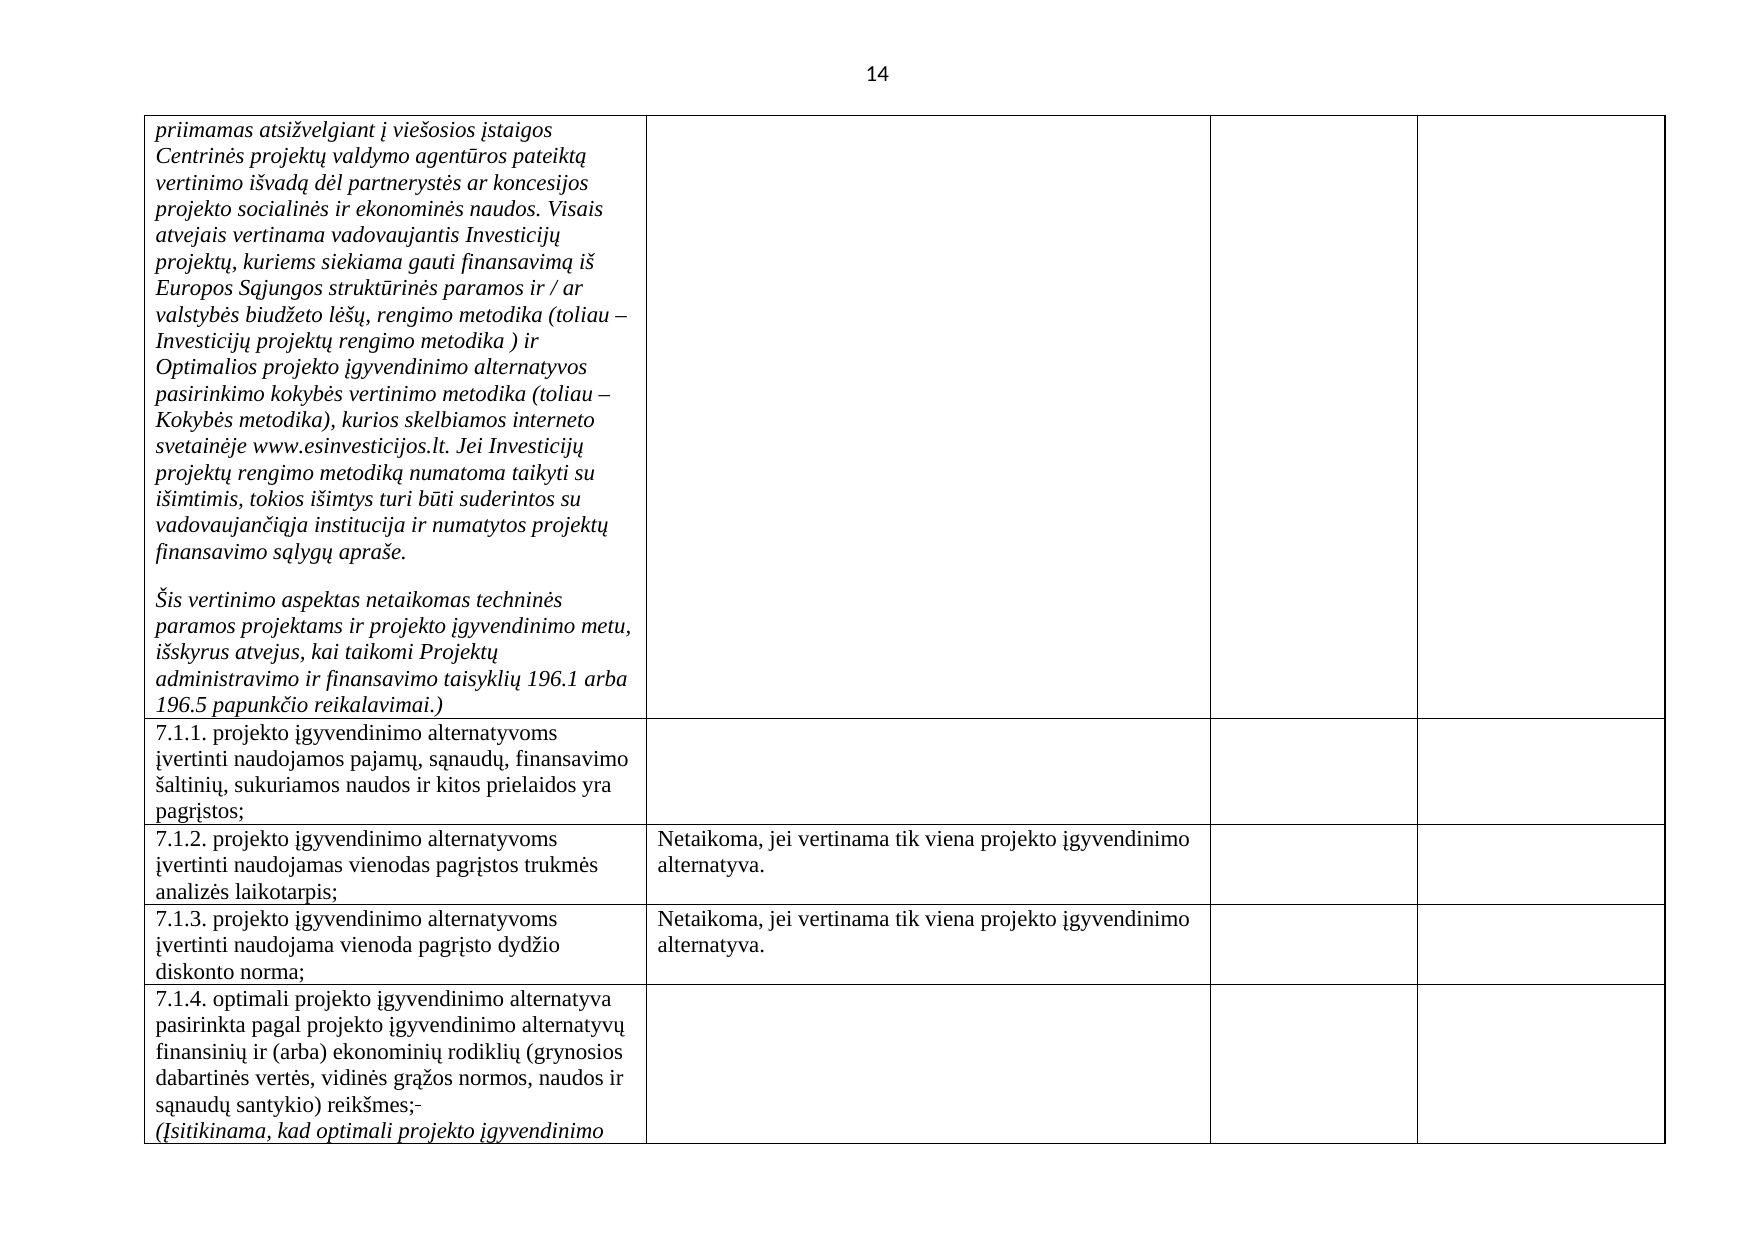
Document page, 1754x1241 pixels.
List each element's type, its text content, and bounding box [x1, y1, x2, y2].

table_cell [1211, 116, 1417, 717]
table_cell [1418, 116, 1664, 717]
table_cell [1211, 985, 1417, 1143]
table_cell priimamas atsižvelgiant į viešosios įstaigos Centrinės projektų valdymo agentūros pateiktą vertinimo išvadą dėl partnerystės ar koncesijos projekto socialinės ir ekonominės naudos. Visais atvejais vertinama vadovaujantis Investicijų projektų, kuriems siekiama gauti finansavimą iš Europos Sąjungos struktūrinės paramos ir / ar valstybės biudžeto lėšų, rengimo metodika (toliau – Investicijų projektų rengimo metodika ) ir Optimalios projekto įgyvendinimo alternatyvos pasirinkimo kokybės vertinimo metodika (toliau – Kokybės metodika), kurios skelbiamos interneto svetainėje www.esinvesticijos.lt. Jei Investicijų projektų rengimo metodiką numatoma taikyti su išimtimis, tokios išimtys turi būti suderintos su vadovaujančiąja institucija ir numatytos projektų finansavimo sąlygų apraše. Šis vertinimo aspektas netaikomas techninės paramos projektams ir projekto įgyvendinimo metu, išskyrus atvejus, kai taikomi Projektų administravimo ir finansavimo taisyklių 196.1 arba 196.5 papunkčio reikalavimai.) [145, 116, 646, 717]
table_cell 7.1.3. projekto įgyvendinimo alternatyvoms įvertinti naudojama vienoda pagrįsto dydžio diskonto norma; [145, 905, 646, 984]
table_cell [1211, 825, 1417, 904]
table_cell [1418, 719, 1664, 824]
table_cell [647, 985, 1210, 1143]
table_cell [1418, 825, 1664, 904]
table_cell [1418, 985, 1664, 1143]
table_cell [1211, 719, 1417, 824]
table_cell Netaikoma, jei vertinama tik viena projekto įgyvendinimo alternatyva. [647, 825, 1210, 904]
table_cell 7.1.2. projekto įgyvendinimo alternatyvoms įvertinti naudojamas vienodas pagrįstos trukmės analizės laikotarpis; [145, 825, 646, 904]
table_cell 7.1.1. projekto įgyvendinimo alternatyvoms įvertinti naudojamos pajamų, sąnaudų, finansavimo šaltinių, sukuriamos naudos ir kitos prielaidos yra pagrįstos; [145, 719, 646, 824]
table_cell [1211, 905, 1417, 984]
table_cell 7.1.4. optimali projekto įgyvendinimo alternatyva pasirinkta pagal projekto įgyvendinimo alternatyvų finansinių ir (arba) ekonominių rodiklių (grynosios dabartinės vertės, vidinės grąžos normos, naudos ir sąnaudų santykio) reikšmes; (Įsitikinama, kad optimali projekto įgyvendinimo [145, 985, 646, 1143]
table_cell [1418, 905, 1664, 984]
table_cell [647, 719, 1210, 824]
table_cell [647, 116, 1210, 717]
table_cell Netaikoma, jei vertinama tik viena projekto įgyvendinimo alternatyva. [647, 905, 1210, 984]
